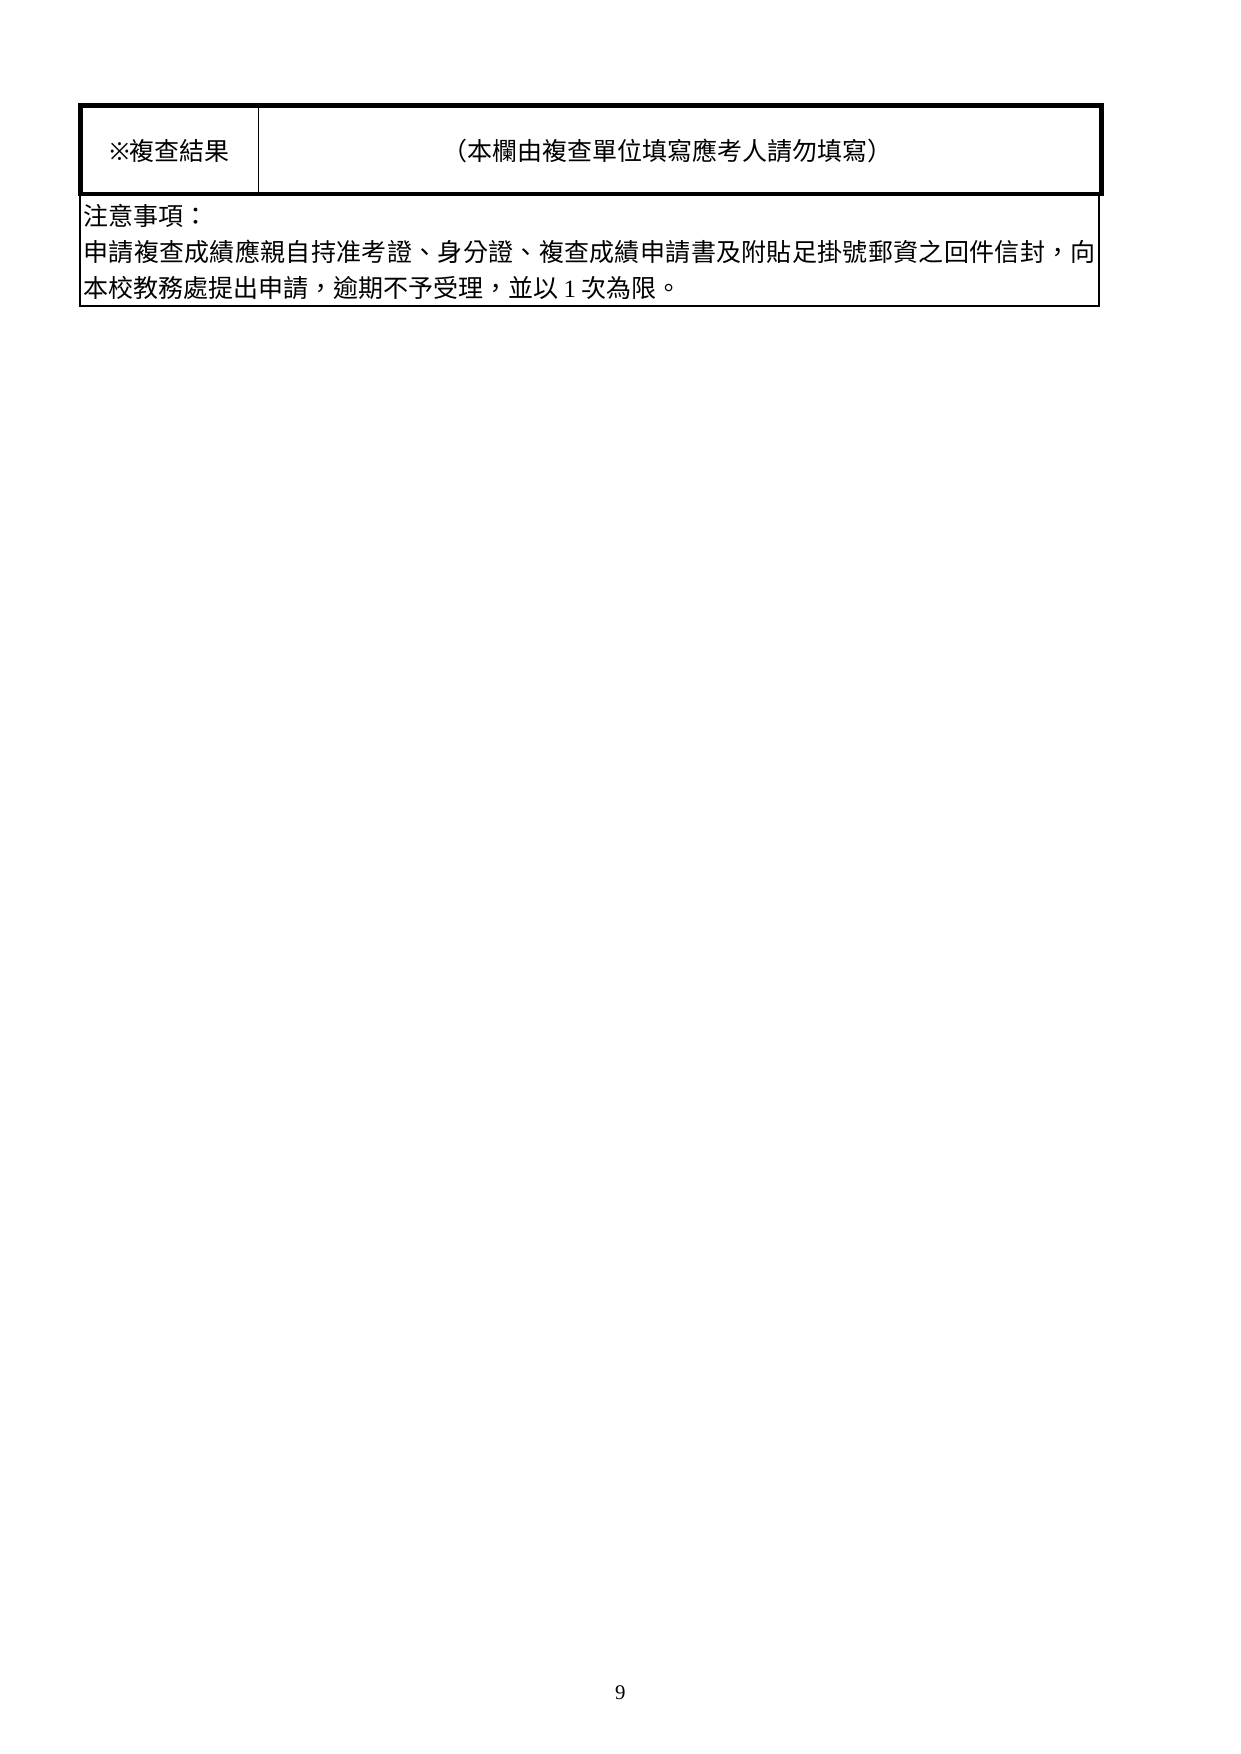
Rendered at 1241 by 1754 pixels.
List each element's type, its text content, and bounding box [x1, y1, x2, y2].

table_cell （本欄由複查單位填寫應考人請勿填寫） [259, 108, 1099, 192]
table_cell 注意事項： 申請複查成績應親自持准考證、身分證、複查成績申請書及附貼足掛號郵資之回件信封，向本校教務處提出申請，逾期不予受理，並以1次為限。 [81, 196, 1098, 305]
table_cell ※複查結果 [83, 108, 258, 192]
